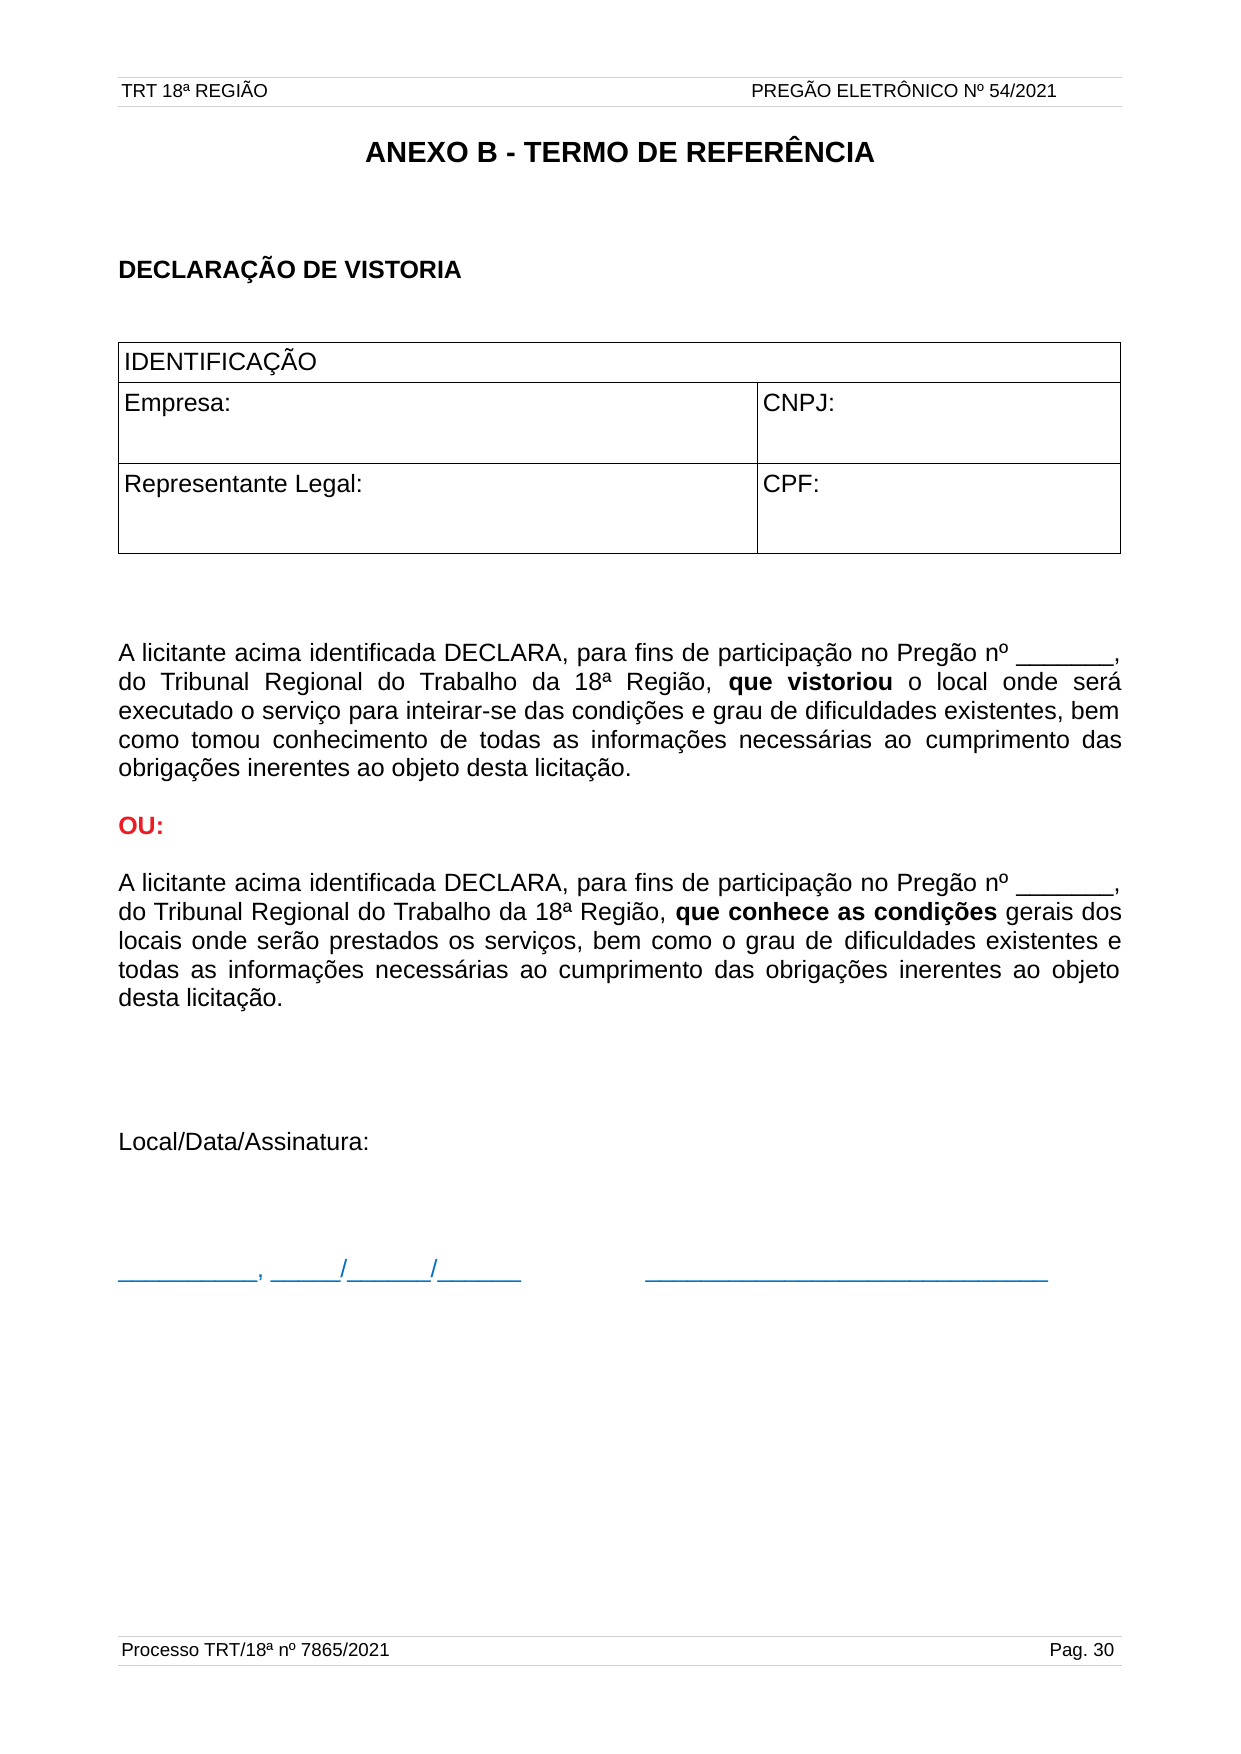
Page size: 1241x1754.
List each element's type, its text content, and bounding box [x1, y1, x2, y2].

table_cell CNPJ: [758, 383, 1120, 463]
table_header IDENTIFICAÇÃO [119, 343, 1120, 382]
table_cell CPF: [758, 464, 1120, 553]
table_cell Empresa: [119, 383, 757, 463]
text __________, _____/______/______ _____________________________ [118, 1254, 1122, 1283]
text A licitante acima identificada DECLARA, para fins de participação no Pregão nº _______, do Tribunal Regional do Trabalho da 18ª Região, que conhece as condições gerais dos locais onde serão prestados os serviços, bem como o grau de dificuldades existentes e todas as informações necessárias ao cumprimento das obrigações inerentes ao objeto desta licitação. [118, 868, 1122, 1012]
text DECLARAÇÃO DE VISTORIA [118, 255, 1122, 284]
table_cell Representante Legal: [119, 464, 757, 553]
text ANEXO B - TERMO DE REFERÊNCIA [118, 136, 1122, 169]
text OU: [118, 811, 1122, 840]
text Local/Data/Assinatura: [118, 1127, 1122, 1156]
text A licitante acima identificada DECLARA, para fins de participação no Pregão nº _______, do Tribunal Regional do Trabalho da 18ª Região, que vistoriou o local onde será executado o serviço para inteirar-se das condições e grau de dificuldades existentes, bem como tomou conhecimento de todas as informações necessárias ao cumprimento das obrigações inerentes ao objeto desta licitação. [118, 638, 1122, 782]
